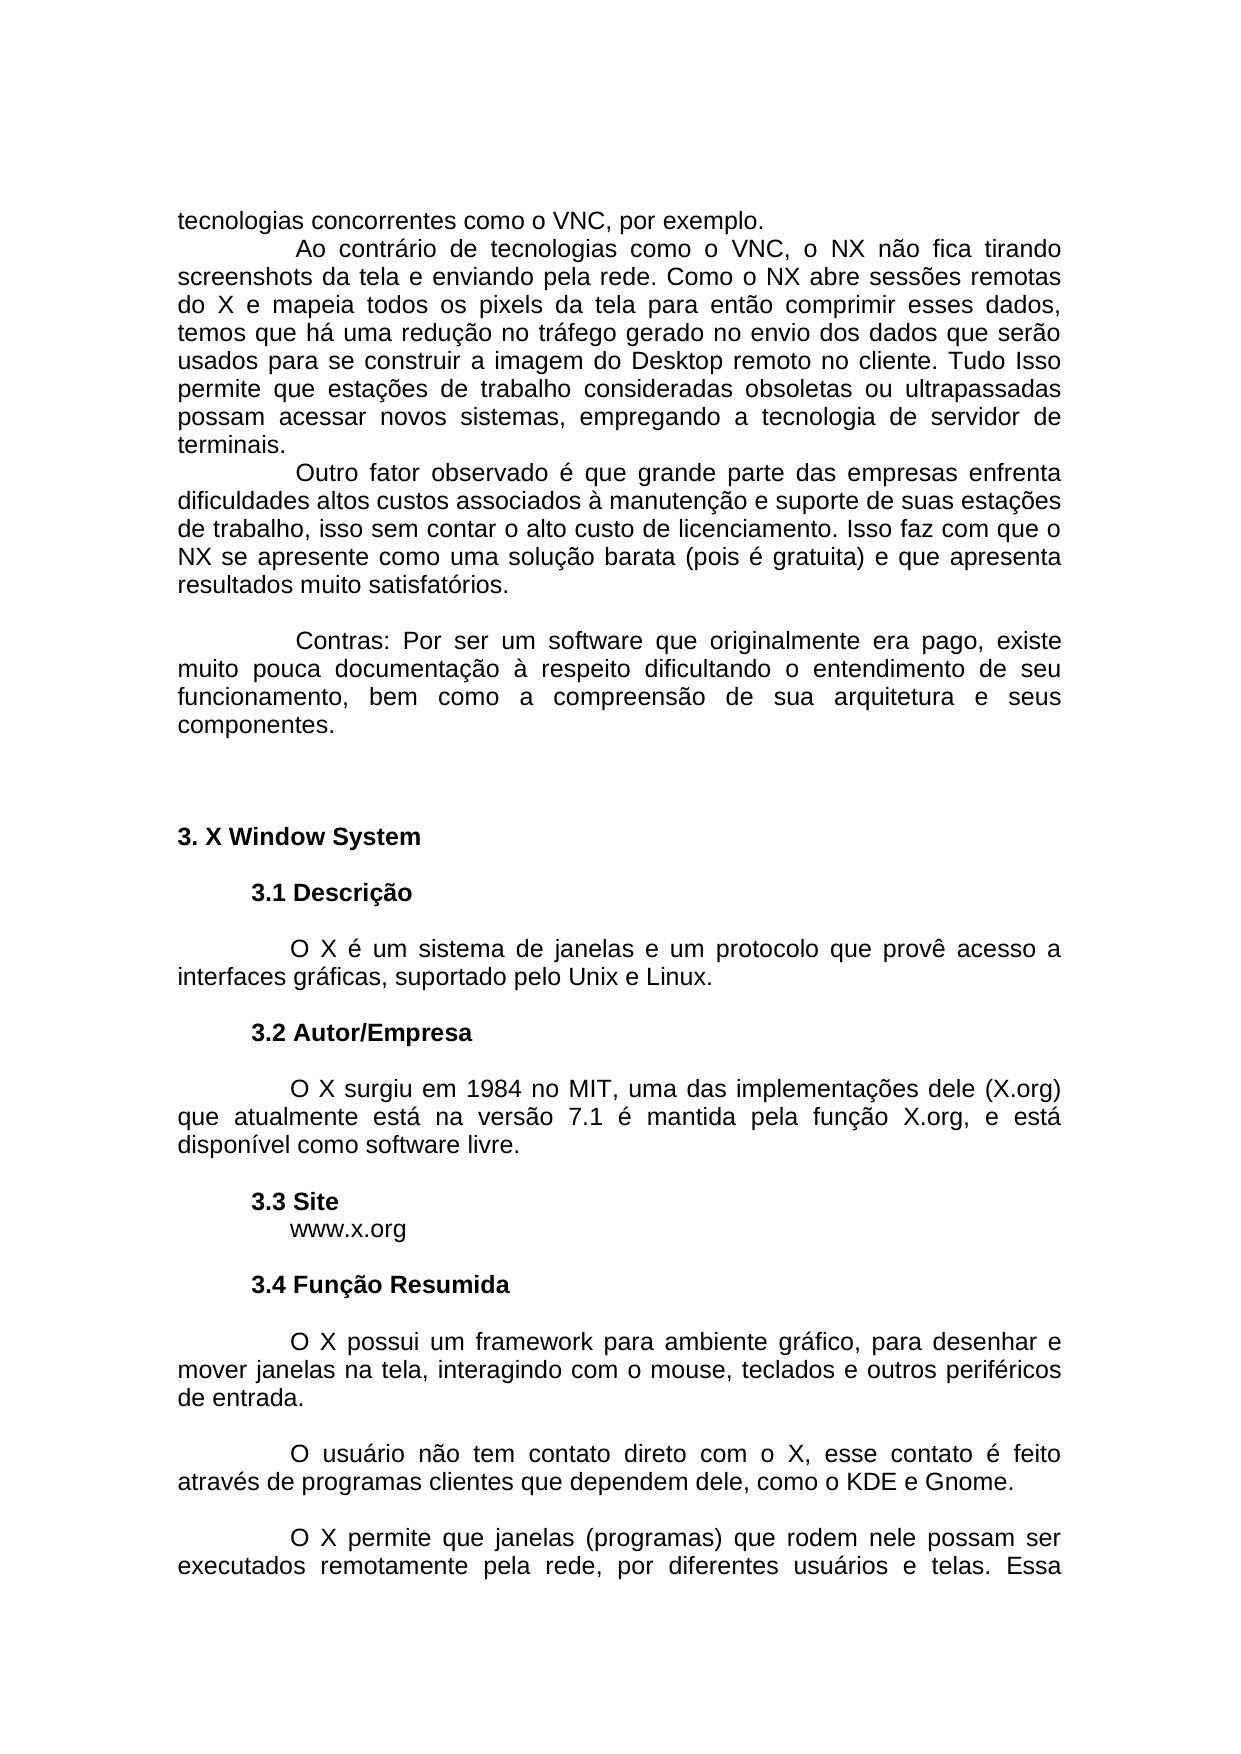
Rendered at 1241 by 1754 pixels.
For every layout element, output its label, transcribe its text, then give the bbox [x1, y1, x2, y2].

text 3.3 Site [177, 1187, 1063, 1215]
text O X possui um framework para ambiente gráfico, para desenhar e mover janelas na tela, interagindo com o mouse, teclados e outros periféricos de entrada. [177, 1327, 1063, 1412]
text 3. X Window System [177, 823, 1063, 851]
text tecnologias concorrentes como o VNC, por exemplo. [177, 207, 1063, 235]
text www.x.org [177, 1215, 1063, 1243]
text 3.4 Função Resumida [177, 1271, 1063, 1299]
text 3.2 Autor/Empresa [177, 1019, 1063, 1047]
text Contras: Por ser um software que originalmente era pago, existe muito pouca documentação à respeito dificultando o entendimento de seu funcionamento, bem como a compreensão de sua arquitetura e seus componentes. [177, 627, 1063, 739]
text 3.1 Descrição [177, 879, 1063, 907]
text O X é um sistema de janelas e um protocolo que provê acesso a interfaces gráficas, suportado pelo Unix e Linux. [177, 935, 1063, 991]
text O X surgiu em 1984 no MIT, uma das implementações dele (X.org) que atualmente está na versão 7.1 é mantida pela função X.org, e está disponível como software livre. [177, 1075, 1063, 1159]
text O X permite que janelas (programas) que rodem nele possam ser executados remotamente pela rede, por diferentes usuários e telas. Essa [177, 1524, 1063, 1580]
text Outro fator observado é que grande parte das empresas enfrenta dificuldades altos custos associados à manutenção e suporte de suas estações de trabalho, isso sem contar o alto custo de licenciamento. Isso faz com que o NX se apresente como uma solução barata (pois é gratuita) e que apresenta resultados muito satisfatórios. [177, 459, 1063, 599]
text Ao contrário de tecnologias como o VNC, o NX não fica tirando screenshots da tela e enviando pela rede. Como o NX abre sessões remotas do X e mapeia todos os pixels da tela para então comprimir esses dados, temos que há uma redução no tráfego gerado no envio dos dados que serão usados para se construir a imagem do Desktop remoto no cliente. Tudo Isso permite que estações de trabalho consideradas obsoletas ou ultrapassadas possam acessar novos sistemas, empregando a tecnologia de servidor de terminais. [177, 235, 1063, 459]
text O usuário não tem contato direto com o X, esse contato é feito através de programas clientes que dependem dele, como o KDE e Gnome. [177, 1439, 1063, 1496]
